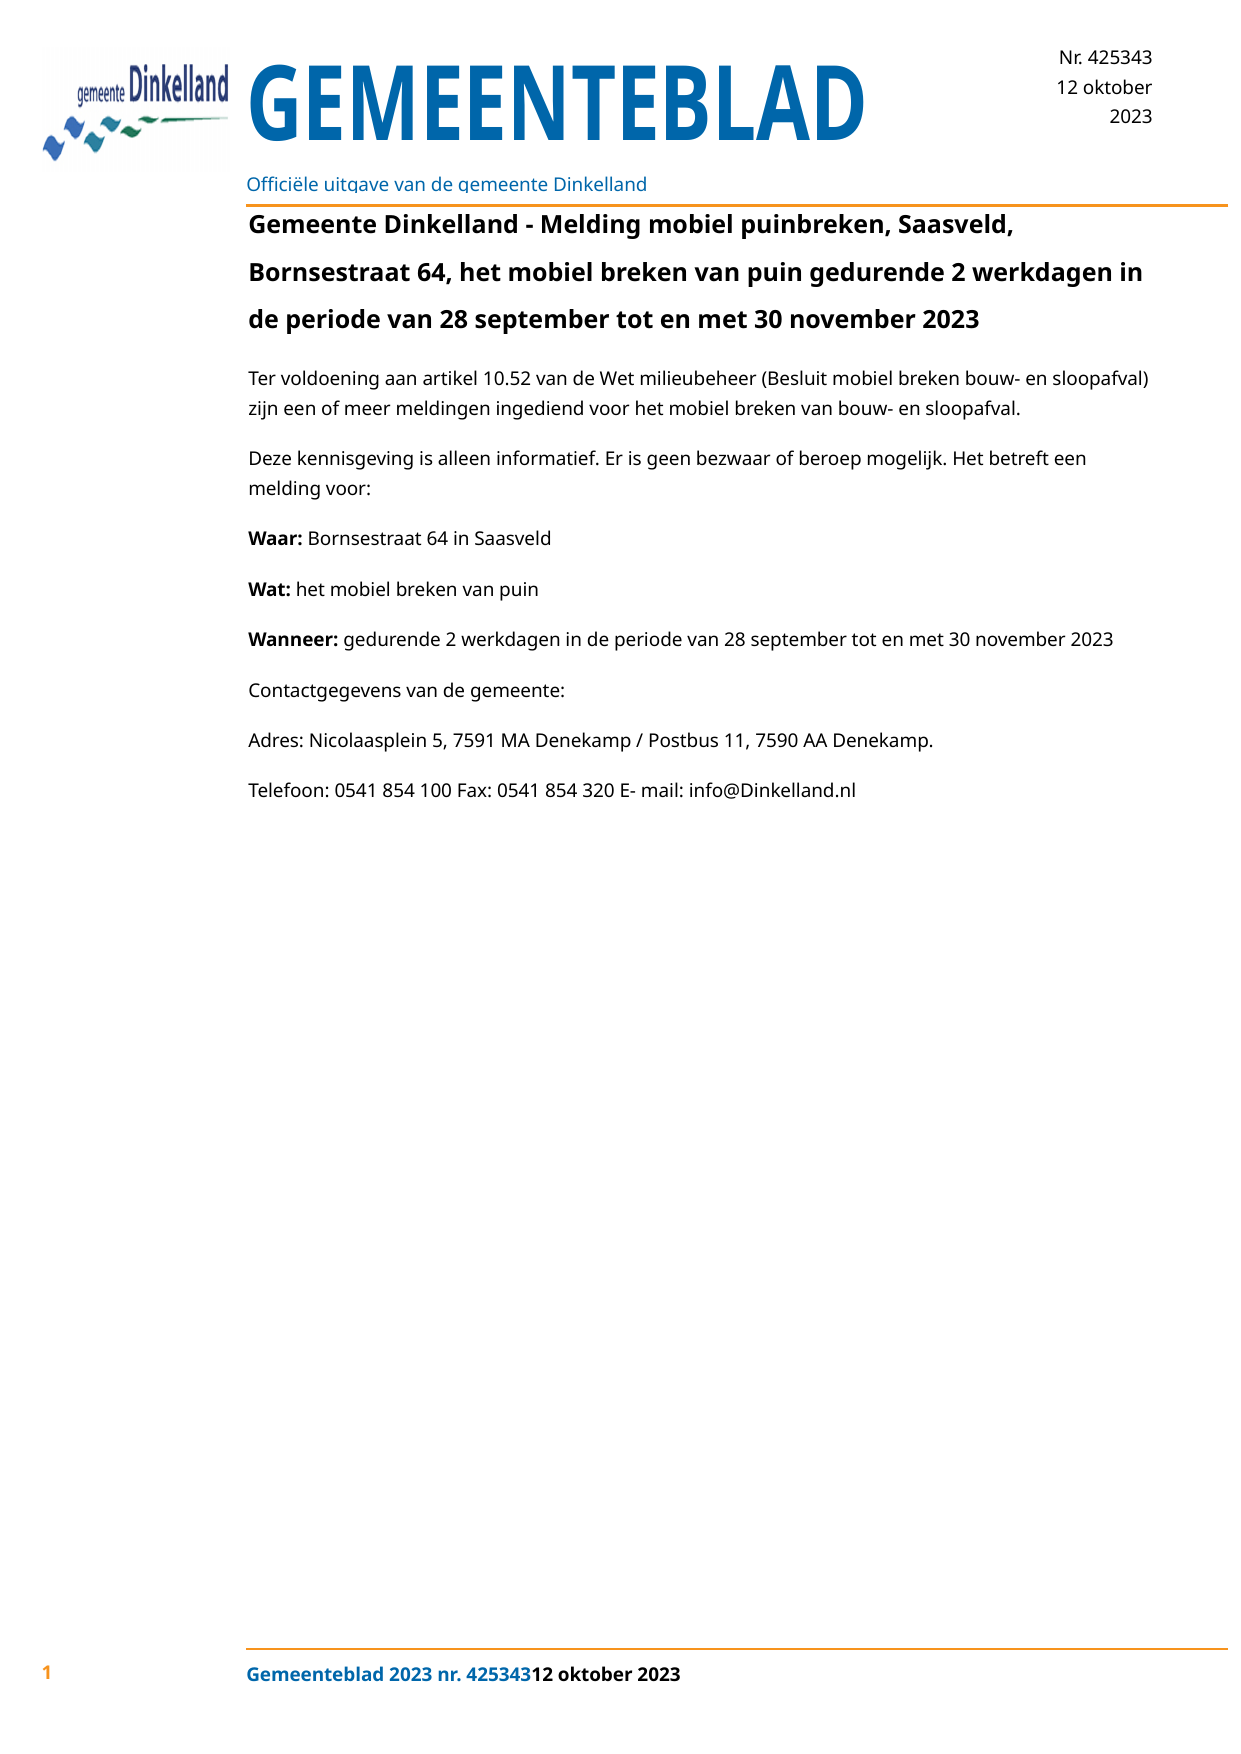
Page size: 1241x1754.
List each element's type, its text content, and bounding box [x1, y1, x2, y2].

text Waar: Bornsestraat 64 in Saasveld [248, 526, 1152, 551]
text Wat: het mobiel breken van puin [248, 576, 1152, 602]
picture [41, 47, 231, 172]
text Gemeente Dinkelland - Melding mobiel puinbreken, Saasveld, Bornsestraat 64, het mobiel breken van puin gedurende 2 werkdagen in de periode van 28 september tot en met 30 november 2023 [248, 207, 1152, 336]
text Ter voldoening aan artikel 10.52 van de Wet milieubeheer (Besluit mobiel breken bouw- en sloopafval) zijn een of meer meldingen ingediend voor het mobiel breken van bouw- en sloopafval. [248, 366, 1152, 421]
text Telefoon: 0541 854 100 Fax: 0541 854 320 E- mail: info@Dinkelland.nl [248, 778, 1152, 803]
text Contactgegevens van de gemeente: [248, 677, 1152, 702]
text Adres: Nicolaasplein 5, 7591 MA Denekamp / Postbus 11, 7590 AA Denekamp. [248, 727, 1152, 753]
text Deze kennisgeving is alleen informatief. Er is geen bezwaar of beroep mogelijk. Het betreft een melding voor: [248, 446, 1152, 501]
text Wanneer: gedurende 2 werkdagen in de periode van 28 september tot en met 30 november 2023 [248, 626, 1152, 652]
